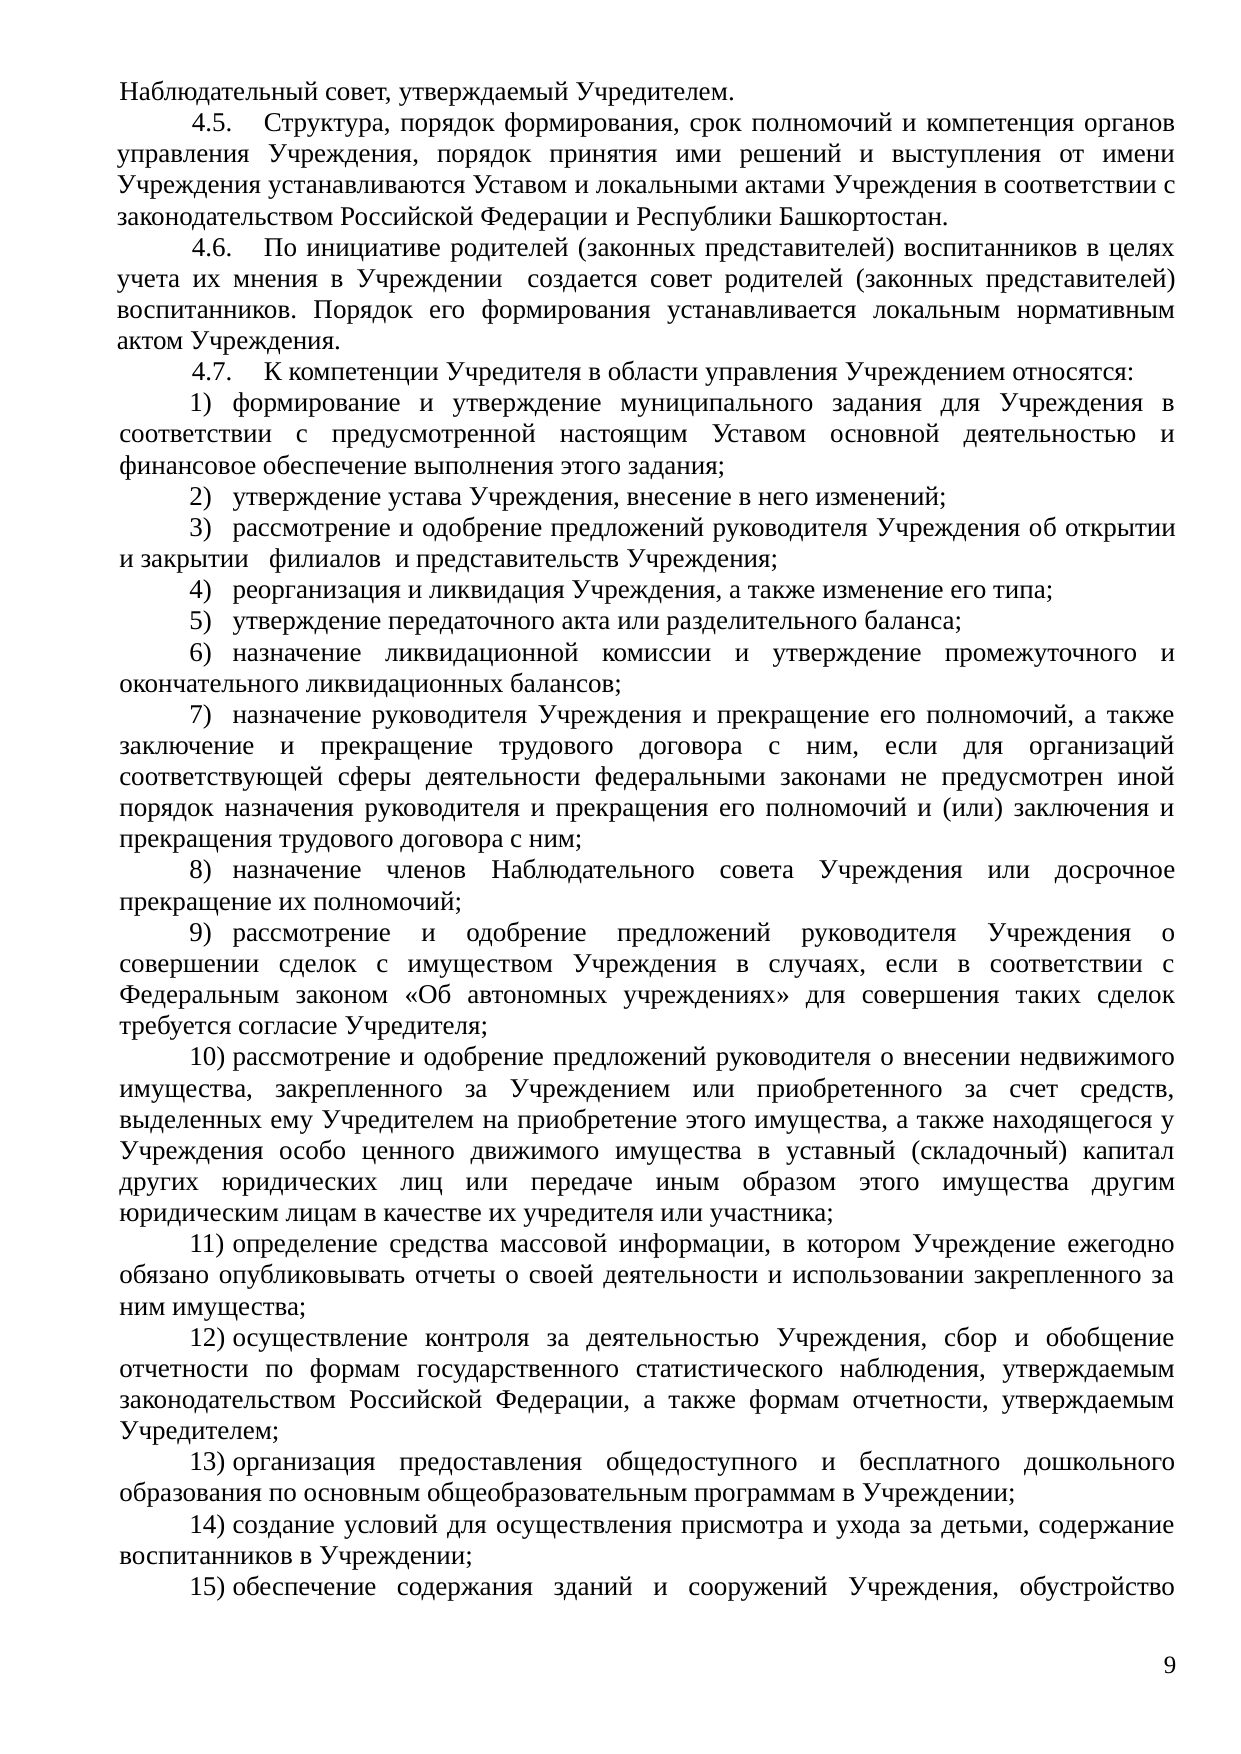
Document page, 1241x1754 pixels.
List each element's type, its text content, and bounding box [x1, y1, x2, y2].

list осуществление контроля за деятельностью Учреждения, сбор и обобщение отчетности по формам государственного статистического наблюдения, утверждаемым законодательством Российской Федерации, а также формам отчетности, утверждаемым Учредителем; [119, 1321, 1176, 1445]
list организация предоставления общедоступного и бесплатного дошкольного образования по основным общеобразовательным программам в Учреждении; [119, 1445, 1176, 1508]
list реорганизация и ликвидация Учреждения, а также изменение его типа; [119, 573, 1176, 604]
list утверждение устава Учреждения, внесение в него изменений; [119, 480, 1176, 511]
list назначение руководителя Учреждения и прекращение его полномочий, а также заключение и прекращение трудового договора с ним, если для организаций соответствующей сферы деятельности федеральными законами не предусмотрен иной порядок назначения руководителя и прекращения его полномочий и (или) заключения и прекращения трудового договора с ним; [119, 698, 1176, 854]
list определение средства массовой информации, в котором Учреждение ежегодно обязано опубликовывать отчеты о своей деятельности и использовании закрепленного за ним имущества; [119, 1227, 1176, 1321]
list Наблюдательный совет, утверждаемый Учредителем. [119, 75, 1176, 106]
list Структура, порядок формирования, срок полномочий и компетенция органов управления Учреждения, порядок принятия ими решений и выступления от имени Учреждения устанавливаются Уставом и локальными актами Учреждения в соответствии с законодательством Российской Федерации и Республики Башкортостан. [117, 106, 1176, 231]
list рассмотрение и одобрение предложений руководителя о внесении недвижимого имущества, закрепленного за Учреждением или приобретенного за счет средств, выделенных ему Учредителем на приобретение этого имущества, а также находящегося у Учреждения особо ценного движимого имущества в уставный (складочный) капитал других юридических лиц или передаче иным образом этого имущества другим юридическим лицам в качестве их учредителя или участника; [119, 1041, 1176, 1227]
list назначение членов Наблюдательного совета Учреждения или досрочное прекращение их полномочий; [119, 854, 1176, 916]
list По инициативе родителей (законных представителей) воспитанников в целях учета их мнения в Учреждении создается совет родителей (законных представителей) воспитанников. Порядок его формирования устанавливается локальным нормативным актом Учреждения. [117, 231, 1176, 355]
list обеспечение содержания зданий и сооружений Учреждения, обустройство [119, 1570, 1176, 1601]
list утверждение передаточного акта или разделительного баланса; [119, 604, 1176, 636]
list рассмотрение и одобрение предложений руководителя Учреждения о совершении сделок с имуществом Учреждения в случаях, если в соответствии с Федеральным законом «Об автономных учреждениях» для совершения таких сделок требуется согласие Учредителя; [119, 916, 1176, 1041]
list К компетенции Учредителя в области управления Учреждением относятся: [117, 355, 1176, 386]
list рассмотрение и одобрение предложений руководителя Учреждения об открытии и закрытии филиалов и представительств Учреждения; [119, 511, 1176, 573]
list создание условий для осуществления присмотра и ухода за детьми, содержание воспитанников в Учреждении; [119, 1508, 1176, 1570]
list назначение ликвидационной комиссии и утверждение промежуточного и окончательного ликвидационных балансов; [119, 636, 1176, 698]
list формирование и утверждение муниципального задания для Учреждения в соответствии с предусмотренной настоящим Уставом основной деятельностью и финансовое обеспечение выполнения этого задания; [119, 386, 1176, 480]
